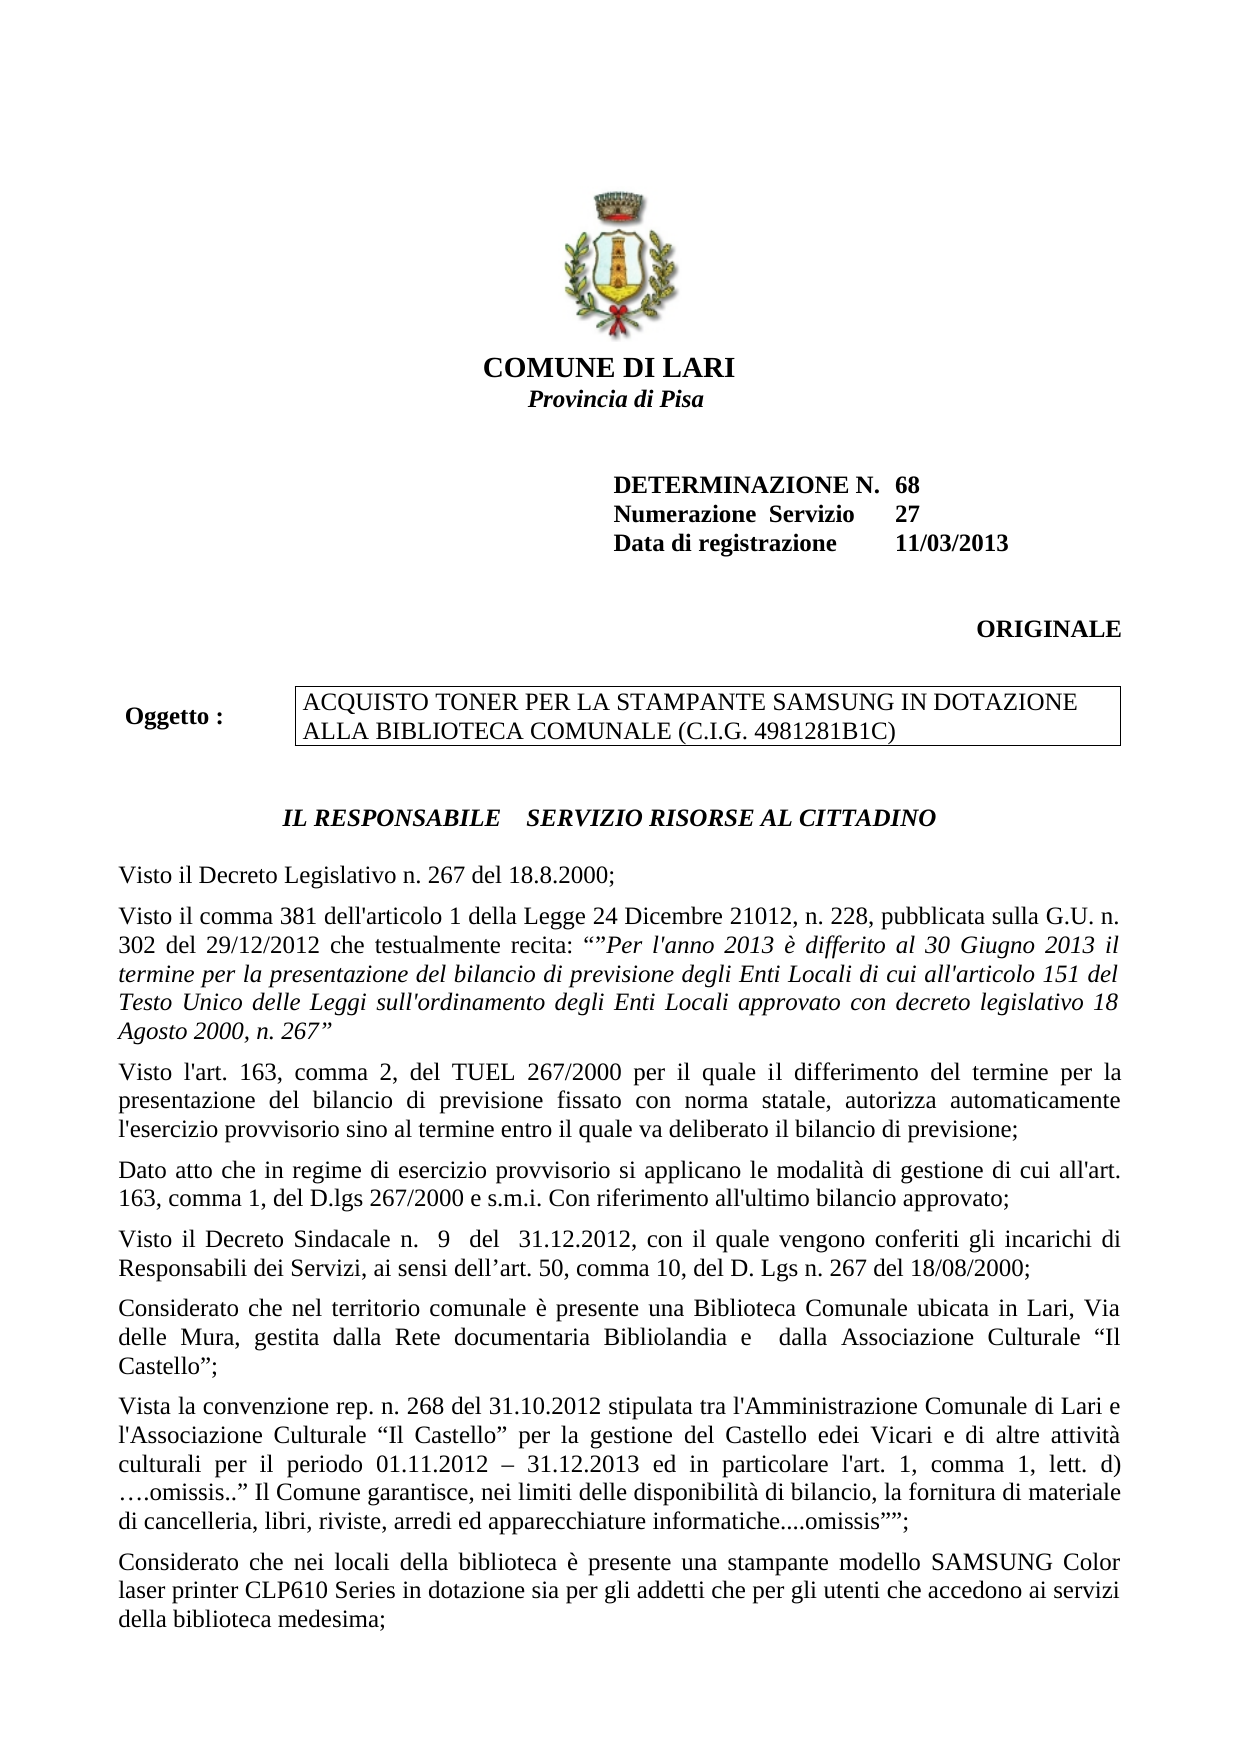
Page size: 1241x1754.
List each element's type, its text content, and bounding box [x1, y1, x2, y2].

text IL RESPONSABILE SERVIZIO RISORSE AL CITTADINO [118, 803, 1122, 832]
text Considerato che nel territorio comunale è presente una Biblioteca Comunale ubicata in Lari, Via delle Mura, gestita dalla Rete documentaria Bibliolandia e dalla Associazione Culturale “Il Castello”; [118, 1293, 1122, 1379]
table_header Oggetto : [117, 686, 295, 744]
table_cell 27 [888, 499, 1122, 528]
table_cell [117, 528, 345, 557]
table_header [345, 470, 606, 499]
table_cell Numerazione Servizio [606, 499, 887, 528]
table_header [117, 470, 345, 499]
picture [558, 186, 682, 342]
text Visto l'art. 163, comma 2, del TUEL 267/2000 per il quale il differimento del termine per la presentazione del bilancio di previsione fissato con norma statale, autorizza automaticamente l'esercizio provvisorio sino al termine entro il quale va deliberato il bilancio di previsione; [118, 1057, 1122, 1143]
title comune di lari [118, 351, 1122, 384]
text Visto il Decreto Sindacale n. 9 del 31.12.2012, con il quale vengono conferiti gli incarichi di Responsabili dei Servizi, ai sensi dell’art. 50, comma 10, del D. Lgs n. 267 del 18/08/2000; [118, 1224, 1122, 1281]
title Provincia di Pisa [118, 384, 1122, 413]
table_header DETERMINAZIONE N. [606, 470, 887, 499]
text Vista la convenzione rep. n. 268 del 31.10.2012 stipulata tra l'Amministrazione Comunale di Lari e l'Associazione Culturale “Il Castello” per la gestione del Castello edei Vicari e di altre attività culturali per il periodo 01.11.2012 – 31.12.2013 ed in particolare l'art. 1, comma 1, lett. d) ….omissis..” Il Comune garantisce, nei limiti delle disponibilità di bilancio, la fornitura di materiale di cancelleria, libri, riviste, arredi ed apparecchiature informatiche....omissis””; [118, 1391, 1122, 1535]
table_header ACQUISTO TONER PER LA STAMPANTE SAMSUNG IN DOTAZIONE ALLA BIBLIOTECA COMUNALE (C.I.G. 4981281B1C) [296, 687, 1120, 744]
table_header 68 [888, 470, 1122, 499]
table_cell [345, 528, 606, 557]
table_cell [345, 499, 606, 528]
text Visto il comma 381 dell'articolo 1 della Legge 24 Dicembre 21012, n. 228, pubblicata sulla G.U. n. 302 del 29/12/2012 che testualmente recita: “”Per l'anno 2013 è differito al 30 Giugno 2013 il termine per la presentazione del bilancio di previsione degli Enti Locali di cui all'articolo 151 del Testo Unico delle Leggi sull'ordinamento degli Enti Locali approvato con decreto legislativo 18 Agosto 2000, n. 267” [118, 901, 1122, 1045]
text Dato atto che in regime di esercizio provvisorio si applicano le modalità di gestione di cui all'art. 163, comma 1, del D.lgs 267/2000 e s.m.i. Con riferimento all'ultimo bilancio approvato; [118, 1155, 1122, 1212]
table_cell Data di registrazione [606, 528, 887, 557]
subtitle ORIGINALE [118, 614, 1122, 643]
table_cell [117, 499, 345, 528]
text Considerato che nei locali della biblioteca è presente una stampante modello SAMSUNG Color laser printer CLP610 Series in dotazione sia per gli addetti che per gli utenti che accedono ai servizi della biblioteca medesima; [118, 1547, 1122, 1633]
table_cell 11/03/2013 [888, 528, 1122, 557]
text Visto il Decreto Legislativo n. 267 del 18.8.2000; [118, 861, 1122, 889]
